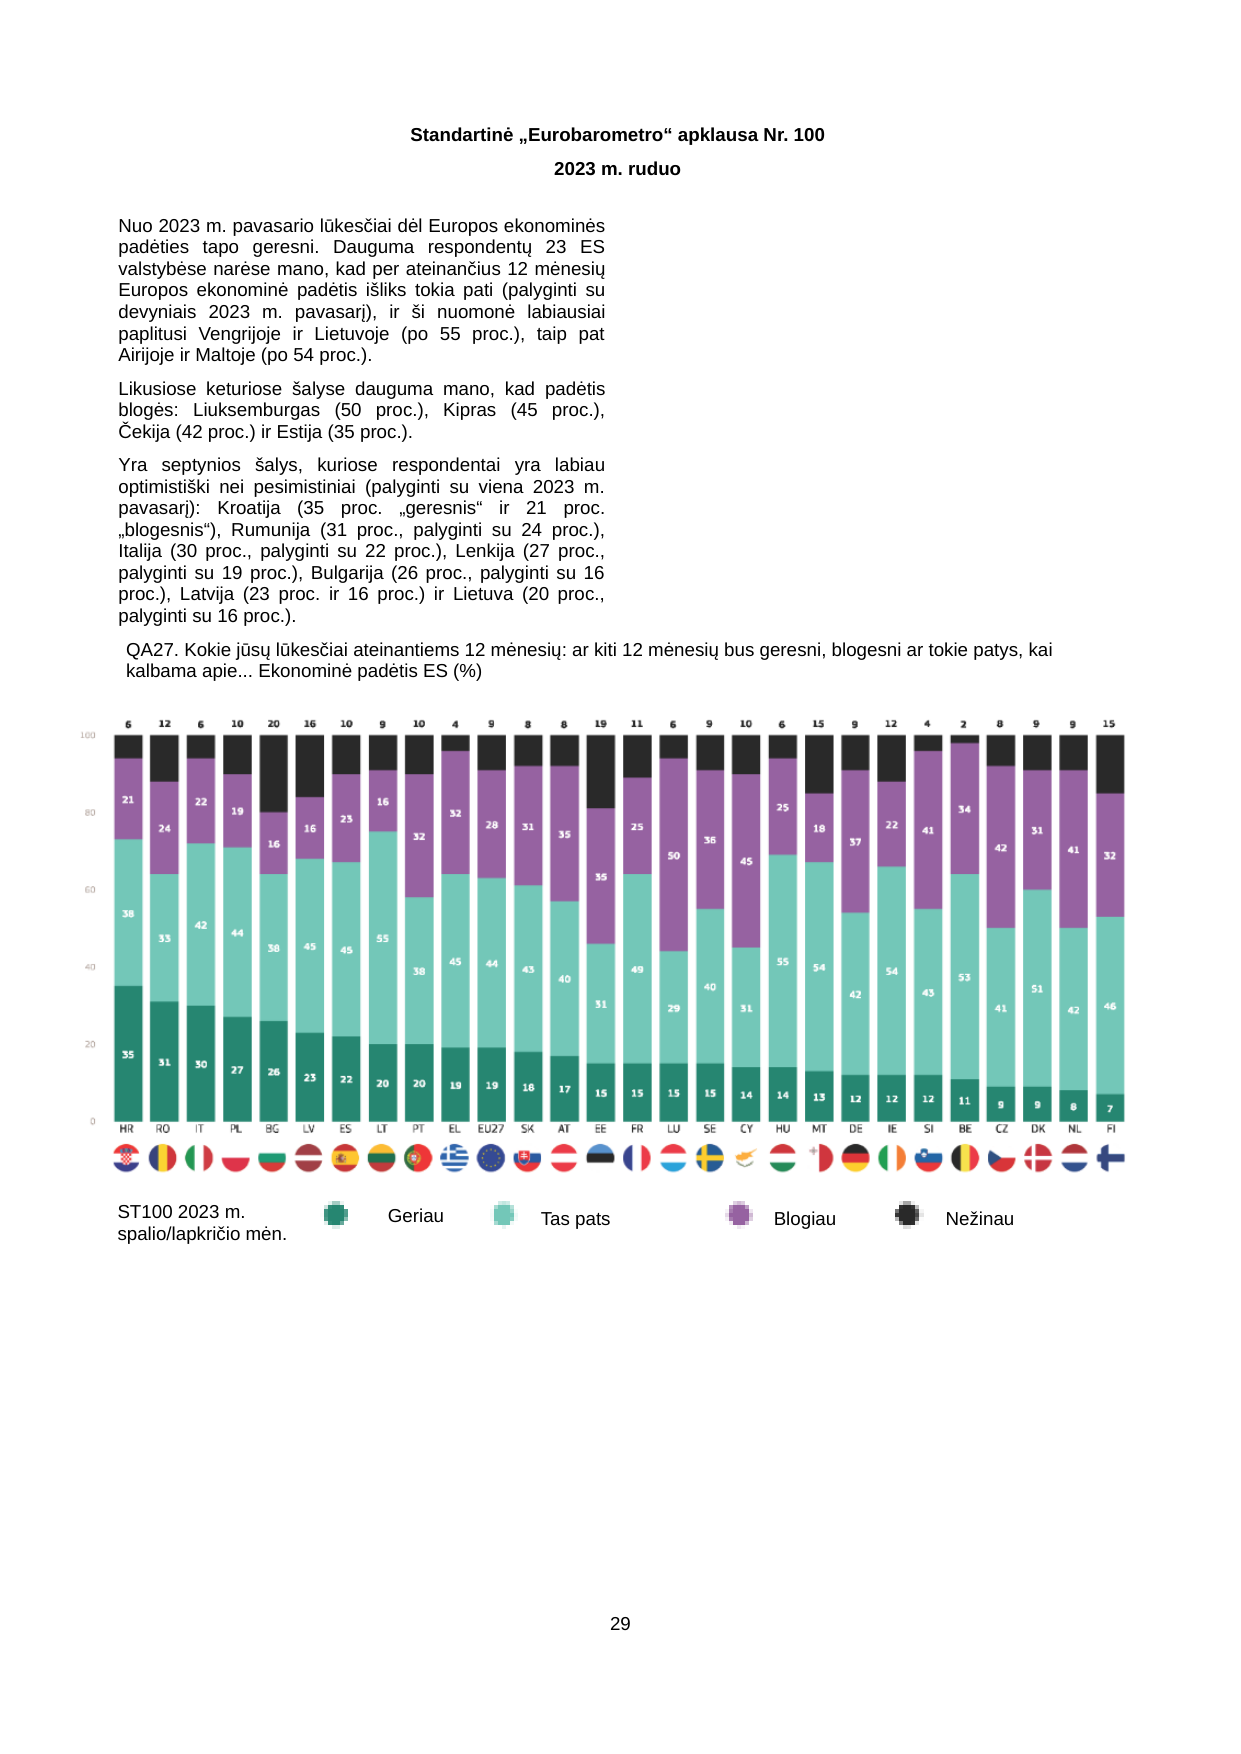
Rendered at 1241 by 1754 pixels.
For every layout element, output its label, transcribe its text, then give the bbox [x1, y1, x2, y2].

text Likusiose keturiose šalyse dauguma mano, kad padėtis blogės: Liuksemburgas (50 proc.), Kipras (45 proc.), Čekija (42 proc.) ir Estija (35 proc.). [118, 377, 605, 442]
picture [316, 1190, 924, 1233]
picture [71, 715, 1136, 1178]
text Nuo 2023 m. pavasario lūkesčiai dėl Europos ekonominės padėties tapo geresni. Dauguma respondentų 23 ES valstybėse narėse mano, kad per ateinančius 12 mėnesių Europos ekonominė padėtis išliks tokia pati (palyginti su devyniais 2023 m. pavasarį), ir ši nuomonė labiausiai paplitusi Vengrijoje ir Lietuvoje (po 55 proc.), taip pat Airijoje ir Maltoje (po 54 proc.). [118, 214, 605, 365]
text Yra septynios šalys, kuriose respondentai yra labiau optimistiški nei pesimistiniai (palyginti su viena 2023 m. pavasarį): Kroatija (35 proc. „geresnis“ ir 21 proc. „blogesnis“), Rumunija (31 proc., palyginti su 24 proc.), Italija (30 proc., palyginti su 22 proc.), Lenkija (27 proc., palyginti su 19 proc.), Bulgarija (26 proc., palyginti su 16 proc.), Latvija (23 proc. ir 16 proc.) ir Lietuva (20 proc., palyginti su 16 proc.). [118, 454, 605, 626]
